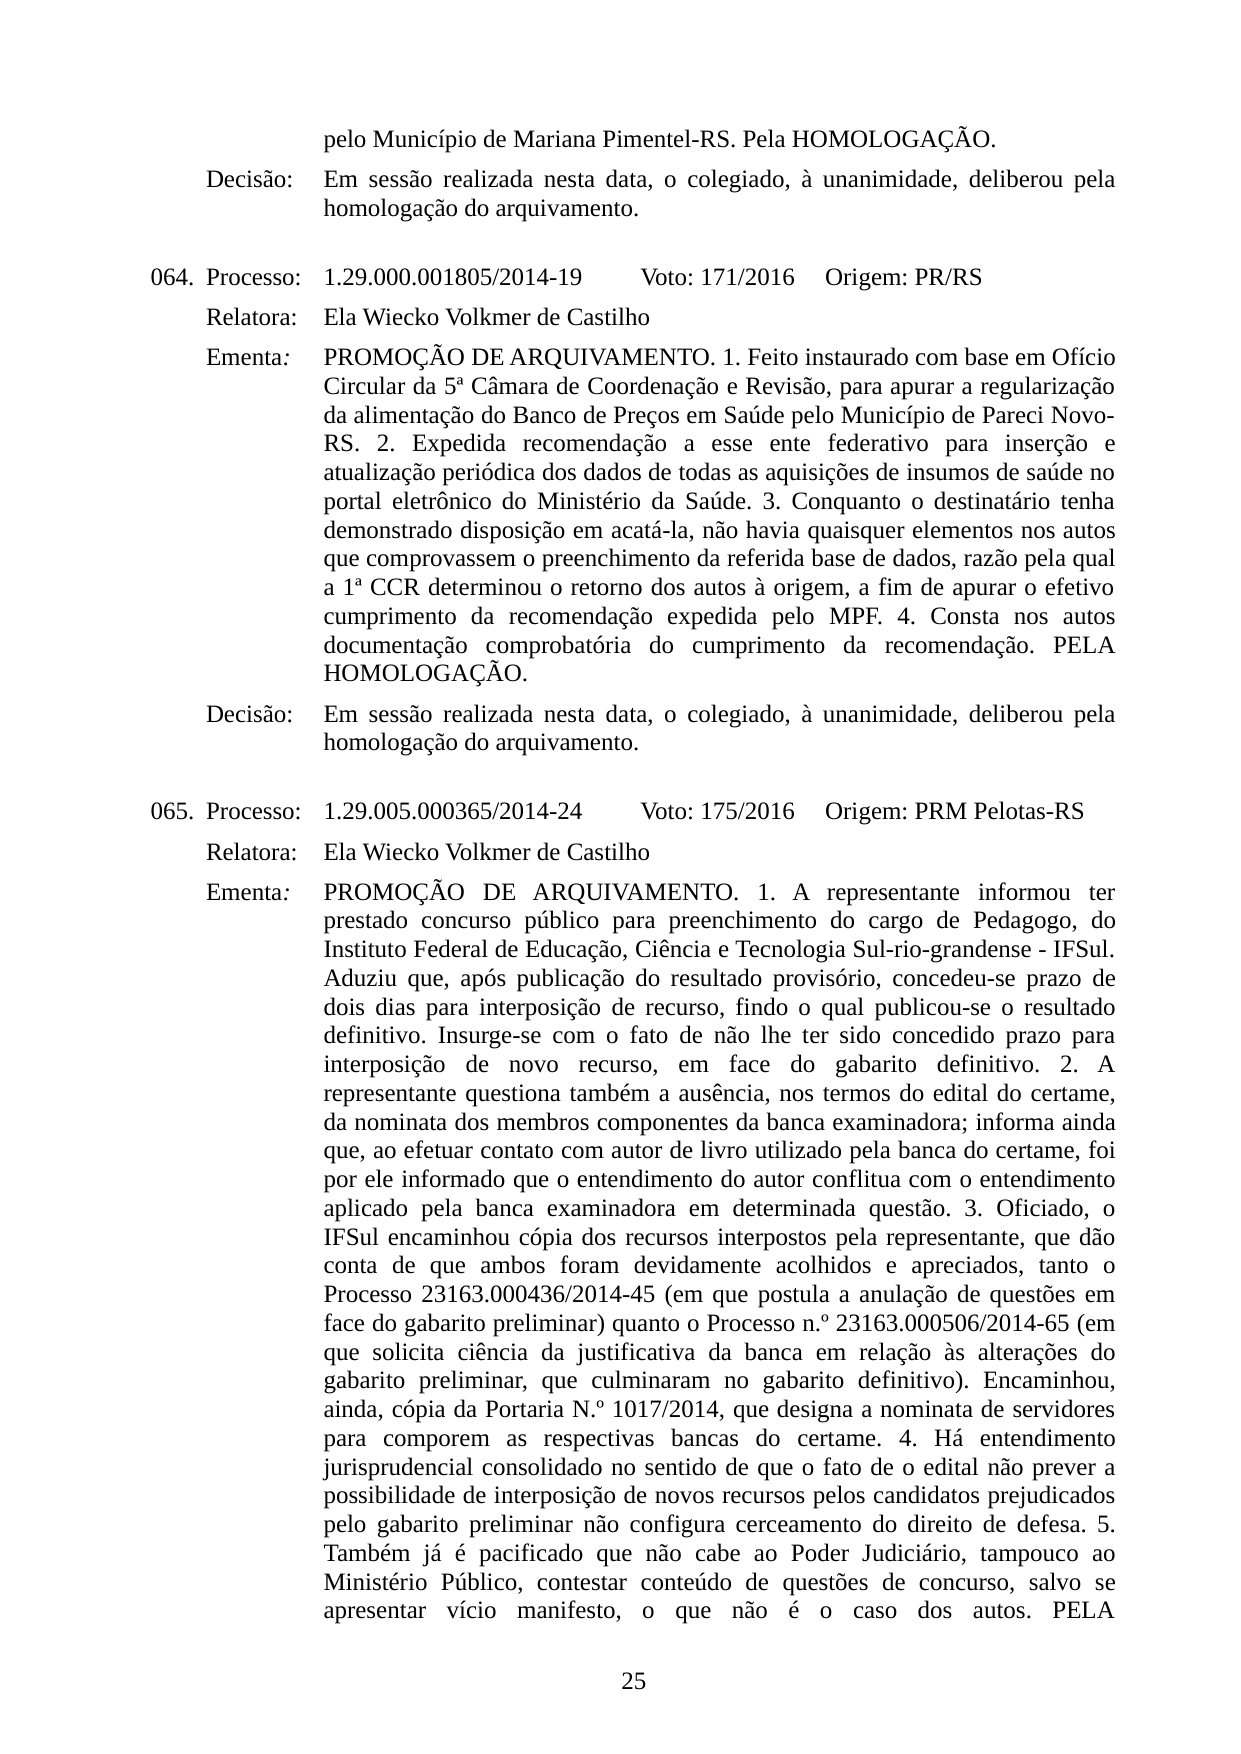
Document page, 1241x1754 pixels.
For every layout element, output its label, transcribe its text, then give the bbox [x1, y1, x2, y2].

table_header 065. [145, 791, 200, 831]
table_cell Ementa: [200, 871, 318, 1630]
table_header 1.29.005.000365/2014-24 [318, 791, 634, 831]
table_header 064. [145, 256, 200, 296]
table_cell Ementa: [200, 336, 318, 693]
table_header 1.29.000.001805/2014-19 [318, 256, 634, 296]
table_cell Decisão: [200, 693, 318, 762]
table_cell pelo Município de Mariana Pimentel-RS. Pela HOMOLOGAÇÃO. [318, 118, 1122, 158]
table_cell PROMOÇÃO DE ARQUIVAMENTO. 1. Feito instaurado com base em Ofício Circular da 5ª Câmara de Coordenação e Revisão, para apurar a regularização da alimentação do Banco de Preços em Saúde pelo Município de Pareci Novo-RS. 2. Expedida recomendação a esse ente federativo para inserção e atualização periódica dos dados de todas as aquisições de insumos de saúde no portal eletrônico do Ministério da Saúde. 3. Conquanto o destinatário tenha demonstrado disposição em acatá-la, não havia quaisquer elementos nos autos que comprovassem o preenchimento da referida base de dados, razão pela qual a 1ª CCR determinou o retorno dos autos à origem, a fim de apurar o efetivo cumprimento da recomendação expedida pelo MPF. 4. Consta nos autos documentação comprobatória do cumprimento da recomendação. PELA HOMOLOGAÇÃO. [318, 336, 1122, 693]
table_cell [145, 336, 200, 693]
table_cell Relatora: [200, 296, 318, 336]
table_cell Em sessão realizada nesta data, o colegiado, à unanimidade, deliberou pela homologação do arquivamento. [318, 693, 1122, 762]
table_cell Relatora: [200, 831, 318, 871]
table_cell Em sessão realizada nesta data, o colegiado, à unanimidade, deliberou pela homologação do arquivamento. [318, 158, 1122, 227]
table_header Voto: 175/2016 [635, 791, 819, 831]
table_cell Ela Wiecko Volkmer de Castilho [318, 831, 1122, 871]
table_cell [200, 118, 318, 158]
table_header Origem: PRM Pelotas-RS [819, 791, 1122, 831]
table_cell Ela Wiecko Volkmer de Castilho [318, 296, 1122, 336]
table_cell PROMOÇÃO DE ARQUIVAMENTO. 1. A representante informou ter prestado concurso público para preenchimento do cargo de Pedagogo, do Instituto Federal de Educação, Ciência e Tecnologia Sul-rio-grandense - IFSul. Aduziu que, após publicação do resultado provisório, concedeu-se prazo de dois dias para interposição de recurso, findo o qual publicou-se o resultado definitivo. Insurge-se com o fato de não lhe ter sido concedido prazo para interposição de novo recurso, em face do gabarito definitivo. 2. A representante questiona também a ausência, nos termos do edital do certame, da nominata dos membros componentes da banca examinadora; informa ainda que, ao efetuar contato com autor de livro utilizado pela banca do certame, foi por ele informado que o entendimento do autor conflitua com o entendimento aplicado pela banca examinadora em determinada questão. 3. Oficiado, o IFSul encaminhou cópia dos recursos interpostos pela representante, que dão conta de que ambos foram devidamente acolhidos e apreciados, tanto o Processo 23163.000436/2014-45 (em que postula a anulação de questões em face do gabarito preliminar) quanto o Processo n.º 23163.000506/2014-65 (em que solicita ciência da justificativa da banca em relação às alterações do gabarito preliminar, que culminaram no gabarito definitivo). Encaminhou, ainda, cópia da Portaria N.º 1017/2014, que designa a nominata de servidores para comporem as respectivas bancas do certame. 4. Há entendimento jurisprudencial consolidado no sentido de que o fato de o edital não prever a possibilidade de interposição de novos recursos pelos candidatos prejudicados pelo gabarito preliminar não configura cerceamento do direito de defesa. 5. Também já é pacificado que não cabe ao Poder Judiciário, tampouco ao Ministério Público, contestar conteúdo de questões de concurso, salvo se apresentar vício manifesto, o que não é o caso dos autos. PELA [318, 871, 1122, 1630]
table_header Voto: 171/2016 [635, 256, 819, 296]
table_cell [145, 118, 200, 158]
table_cell [145, 831, 200, 871]
table_header Processo: [200, 256, 318, 296]
table_header Origem: PR/RS [819, 256, 1122, 296]
table_cell Decisão: [200, 158, 318, 227]
table_cell [145, 693, 200, 762]
table_cell [145, 871, 200, 1630]
table_header Processo: [200, 791, 318, 831]
table_cell [145, 158, 200, 227]
table_cell [145, 296, 200, 336]
